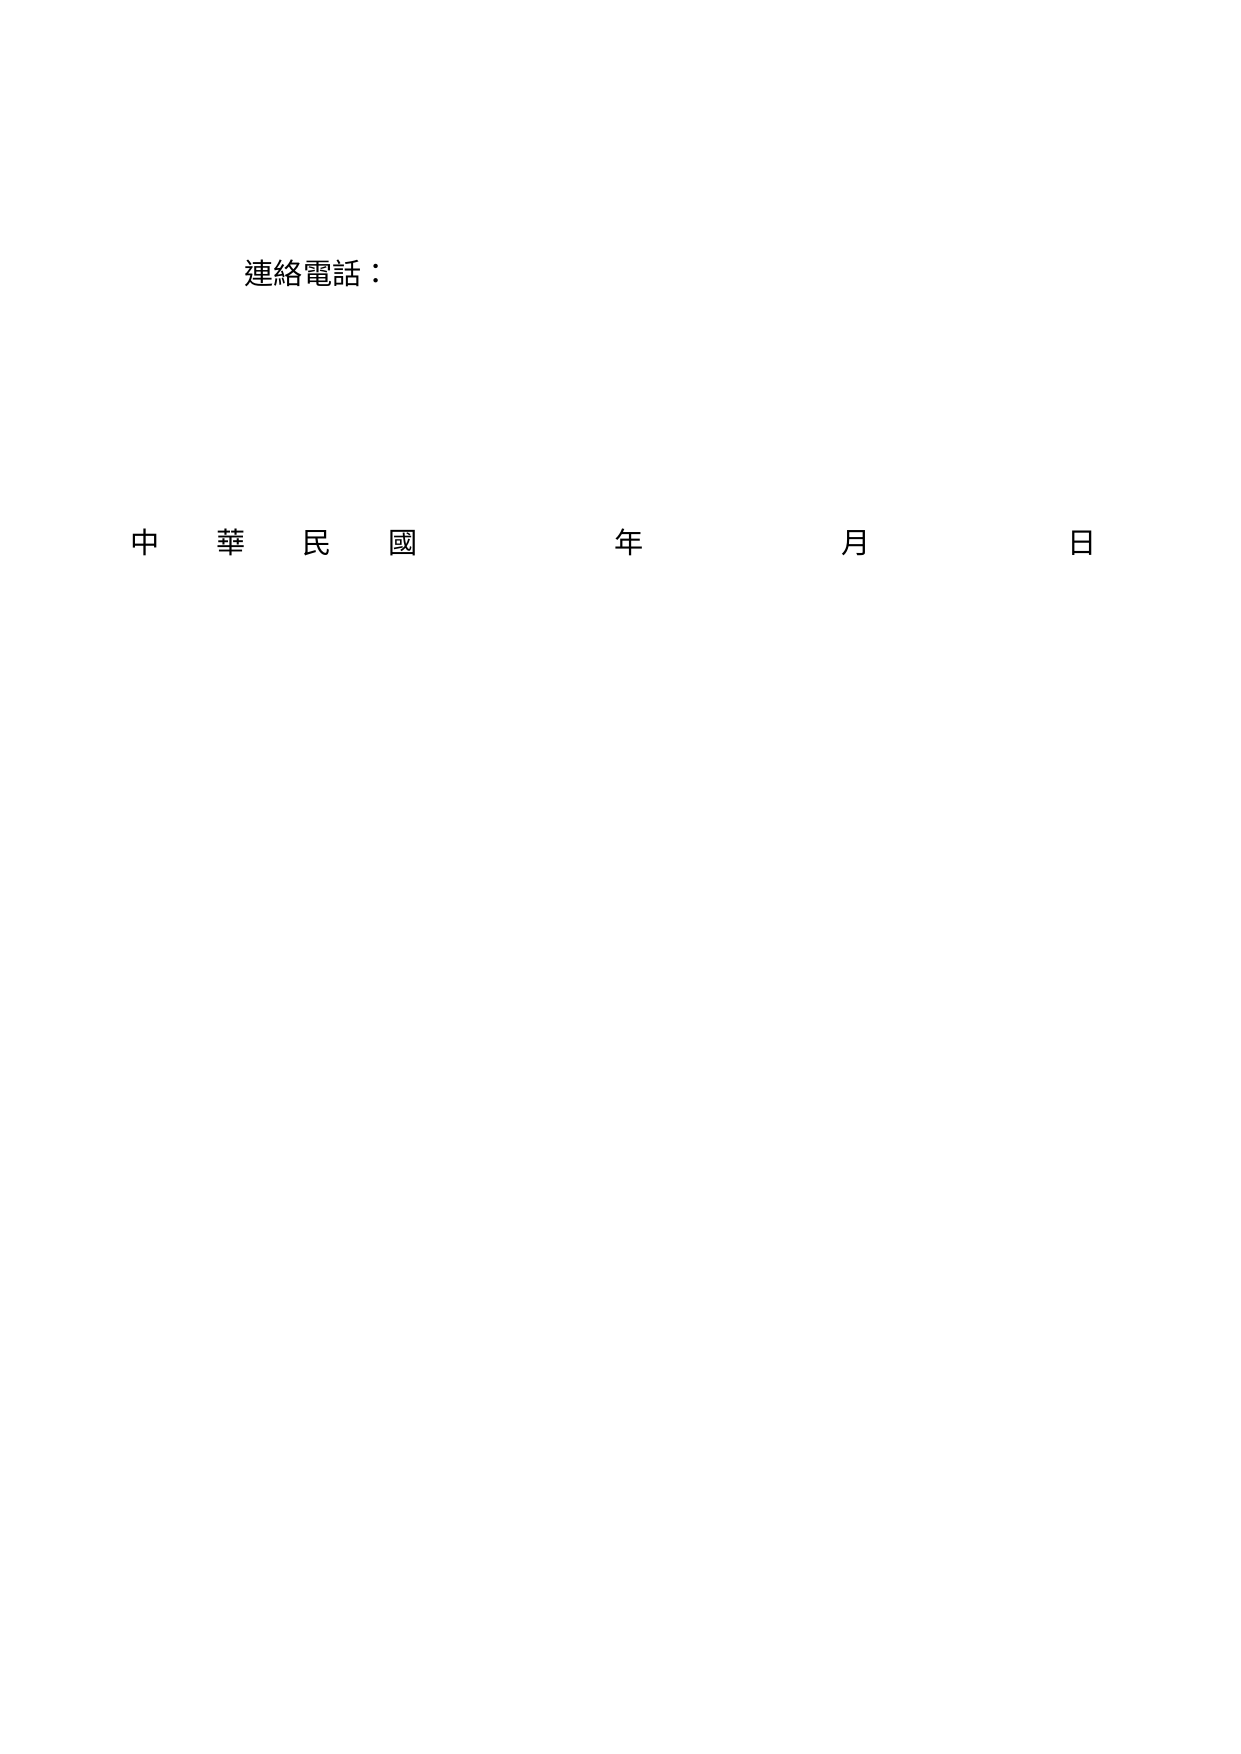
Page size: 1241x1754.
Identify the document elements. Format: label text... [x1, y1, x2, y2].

text 中 華 民 國 年 月 日 [130, 507, 1098, 574]
text 連絡電話： [244, 238, 1098, 305]
